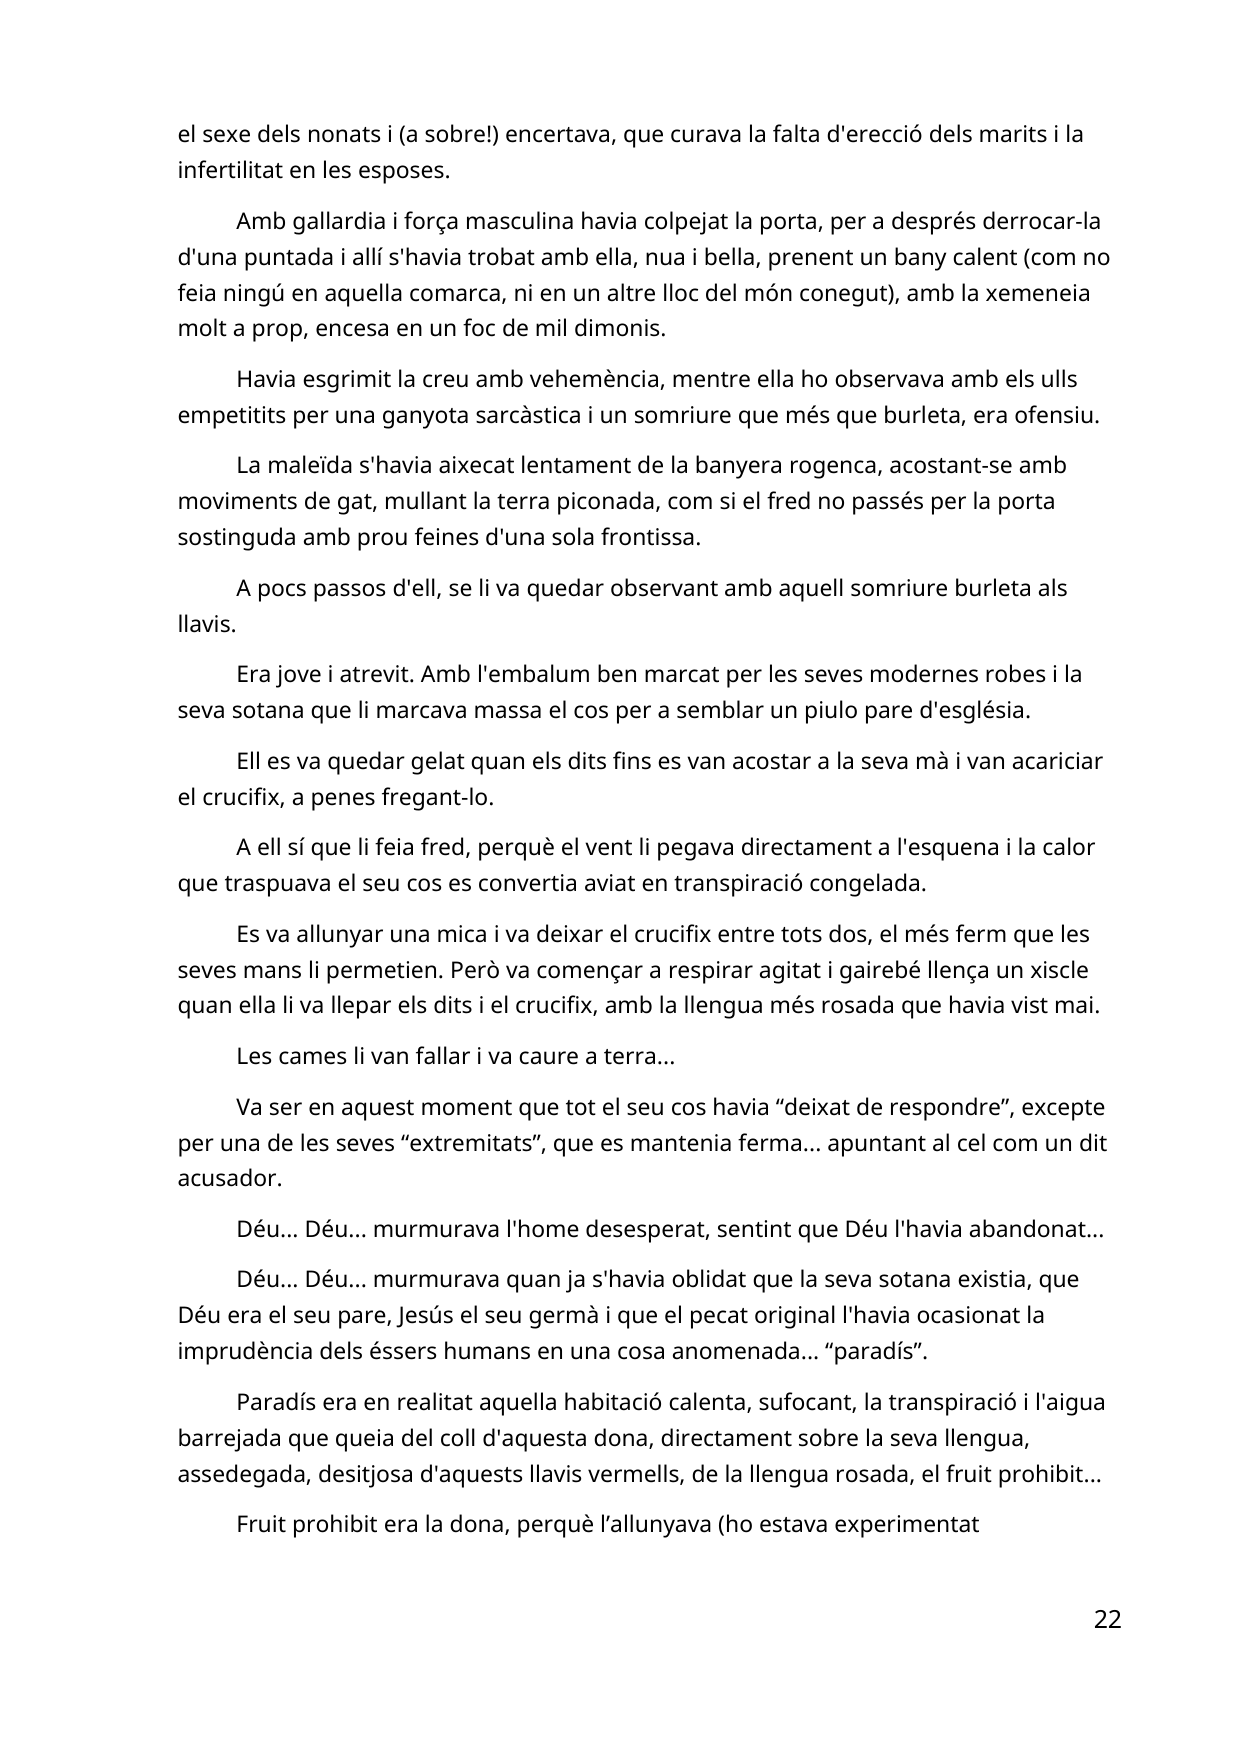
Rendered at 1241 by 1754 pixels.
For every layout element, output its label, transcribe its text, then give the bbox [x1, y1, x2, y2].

text Les cames li van fallar i va caure a terra... [177, 1040, 1122, 1071]
text Era jove i atrevit. Amb l'embalum ben marcat per les seves modernes robes i la seva sotana que li marcava massa el cos per a semblar un piulo pare d'església. [177, 658, 1122, 725]
text Amb gallardia i força masculina havia colpejat la porta, per a després derrocar-la d'una puntada i allí s'havia trobat amb ella, nua i bella, prenent un bany calent (com no feia ningú en aquella comarca, ni en un altre lloc del món conegut), amb la xemeneia molt a prop, encesa en un foc de mil dimonis. [177, 204, 1122, 344]
text Déu... Déu... murmurava quan ja s'havia oblidat que la seva sotana existia, que Déu era el seu pare, Jesús el seu germà i que el pecat original l'havia ocasionat la imprudència dels éssers humans en una cosa anomenada... “paradís”. [177, 1263, 1122, 1367]
text A pocs passos d'ell, se li va quedar observant amb aquell somriure burleta als llavis. [177, 572, 1122, 639]
text La maleïda s'havia aixecat lentament de la banyera rogenca, acostant-se amb moviments de gat, mullant la terra piconada, com si el fred no passés per la porta sostinguda amb prou feines d'una sola frontissa. [177, 449, 1122, 552]
text Paradís era en realitat aquella habitació calenta, sufocant, la transpiració i l'aigua barrejada que queia del coll d'aquesta dona, directament sobre la seva llengua, assedegada, desitjosa d'aquests llavis vermells, de la llengua rosada, el fruit prohibit... [177, 1386, 1122, 1489]
text A ell sí que li feia fred, perquè el vent li pegava directament a l'esquena i la calor que traspuava el seu cos es convertia aviat en transpiració congelada. [177, 831, 1122, 898]
text el sexe dels nonats i (a sobre!) encertava, que curava la falta d'erecció dels marits i la infertilitat en les esposes. [177, 118, 1122, 185]
text Fruit prohibit era la dona, perquè l’allunyava (ho estava experimentat [177, 1508, 1122, 1539]
text Es va allunyar una mica i va deixar el crucifix entre tots dos, el més ferm que les seves mans li permetien. Però va començar a respirar agitat i gairebé llença un xiscle quan ella li va llepar els dits i el crucifix, amb la llengua més rosada que havia vist mai. [177, 918, 1122, 1021]
text Déu... Déu... murmurava l'home desesperat, sentint que Déu l'havia abandonat... [177, 1213, 1122, 1244]
text Va ser en aquest moment que tot el seu cos havia “deixat de respondre”, excepte per una de les seves “extremitats”, que es mantenia ferma... apuntant al cel com un dit acusador. [177, 1091, 1122, 1194]
text Havia esgrimit la creu amb vehemència, mentre ella ho observava amb els ulls empetitits per una ganyota sarcàstica i un somriure que més que burleta, era ofensiu. [177, 363, 1122, 430]
text Ell es va quedar gelat quan els dits fins es van acostar a la seva mà i van acariciar el crucifix, a penes fregant-lo. [177, 745, 1122, 812]
